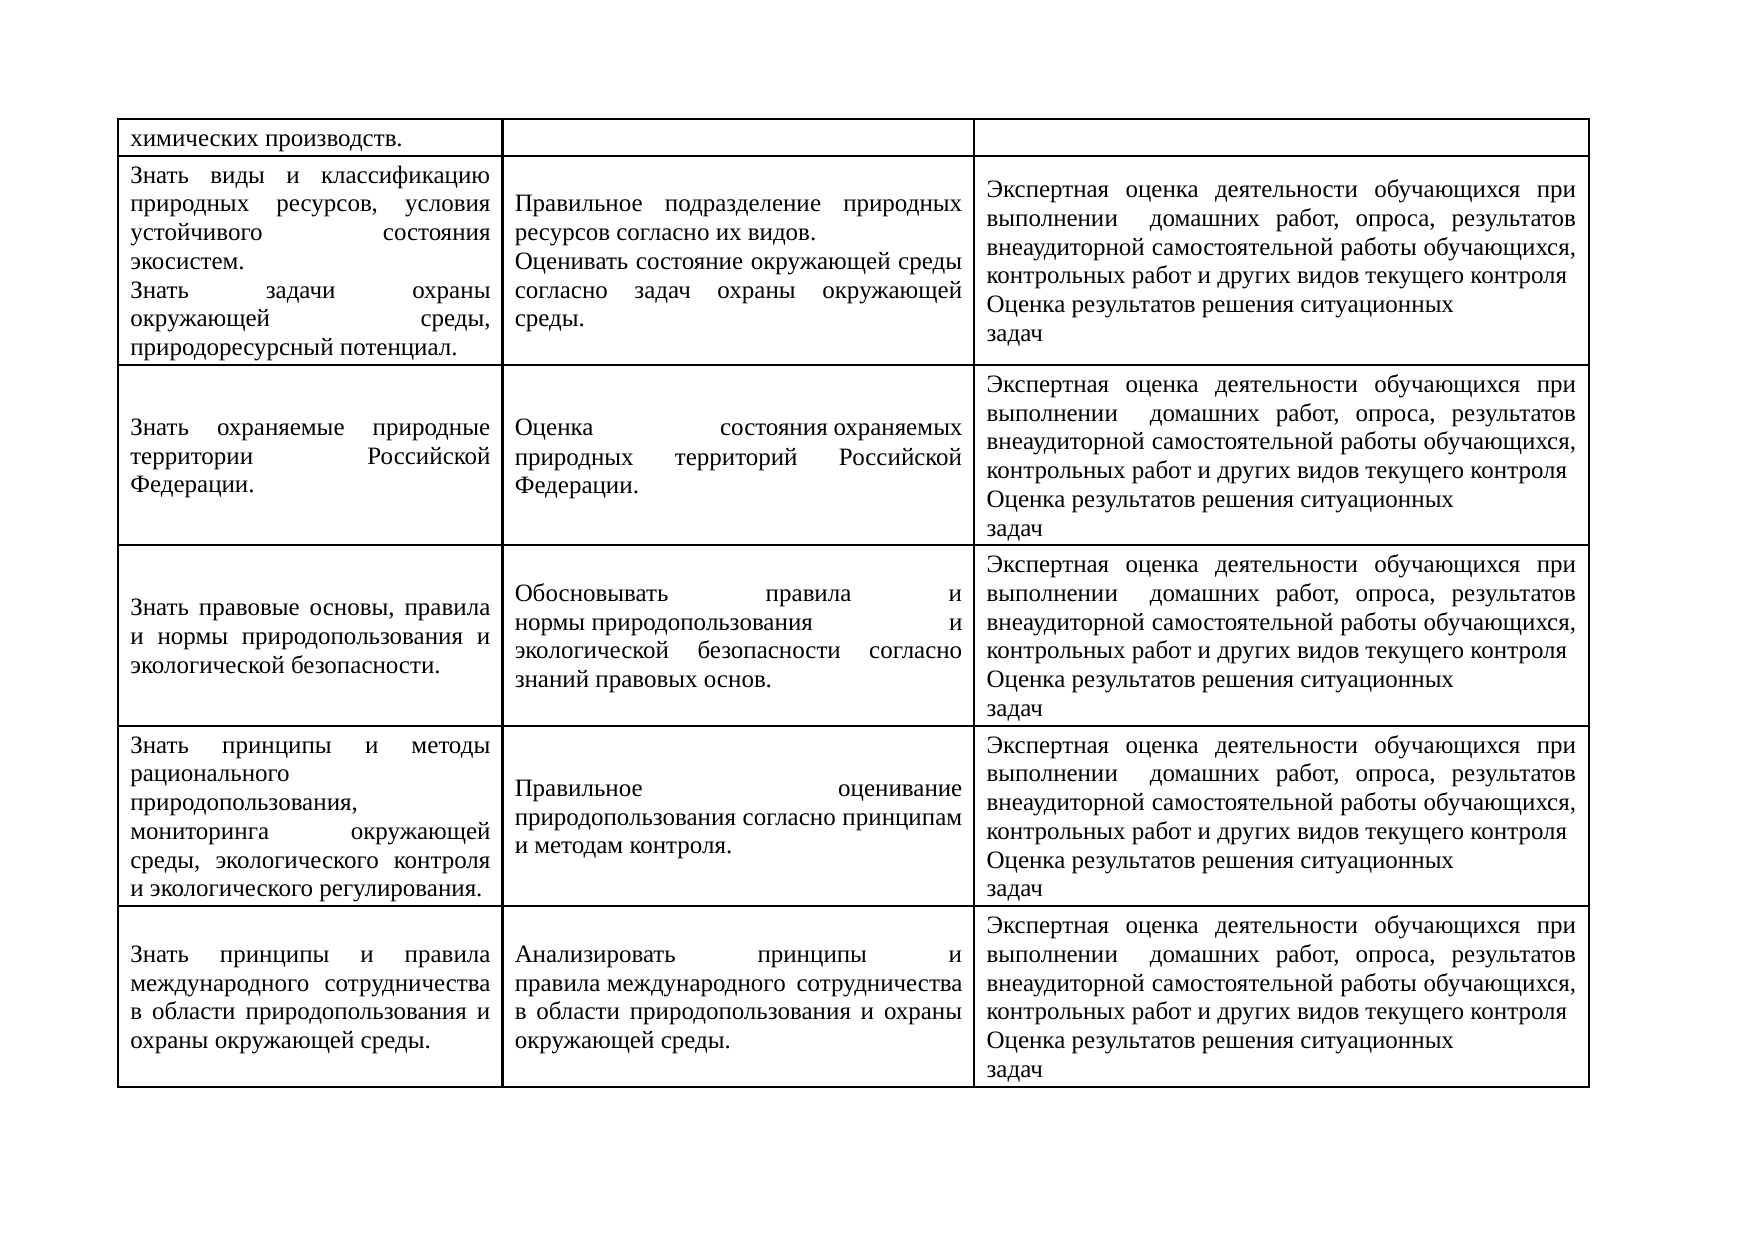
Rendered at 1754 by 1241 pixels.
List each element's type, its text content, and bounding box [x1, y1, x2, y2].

table_cell Знать принципы и методы рационального природопользования, мониторинга окружающей среды, экологического контроля и экологического регулирования. [119, 727, 501, 905]
table_cell Правильное оценивание природопользования согласно принципам и методам контроля. [504, 727, 973, 905]
table_cell Экспертная оценка деятельности обучающихся при выполнении домашних работ, опроса, результатов внеаудиторной самостоятельной работы обучающихся, контрольных работ и других видов текущего контроля Оценка результатов решения ситуационных задач [975, 157, 1588, 364]
table_cell Экспертная оценка деятельности обучающихся при выполнении домашних работ, опроса, результатов внеаудиторной самостоятельной работы обучающихся, контрольных работ и других видов текущего контроля Оценка результатов решения ситуационных задач [975, 546, 1588, 725]
table_cell Знать принципы и правила международного сотрудничества в области природопользования и охраны окружающей среды. [119, 907, 501, 1086]
table_cell Знать правовые основы, правила и нормы природопользования и экологической безопасности. [119, 546, 501, 725]
table_cell Правильное подразделение природных ресурсов согласно их видов. Оценивать состояние окружающей среды согласно задач охраны окружающей среды. [504, 157, 973, 364]
table_cell Оценка состояния охраняемых природных территорий Российской Федерации. [504, 366, 973, 544]
table_cell [504, 120, 973, 155]
table_cell Анализировать принципы и правила международного сотрудничества в области природопользования и охраны окружающей среды. [504, 907, 973, 1086]
table_cell Обосновывать правила и нормы природопользования и экологической безопасности согласно знаний правовых основ. [504, 546, 973, 725]
table_cell Знать охраняемые природные территории Российской Федерации. [119, 366, 501, 544]
table_cell Экспертная оценка деятельности обучающихся при выполнении домашних работ, опроса, результатов внеаудиторной самостоятельной работы обучающихся, контрольных работ и других видов текущего контроля Оценка результатов решения ситуационных задач [975, 727, 1588, 905]
table_cell Экспертная оценка деятельности обучающихся при выполнении домашних работ, опроса, результатов внеаудиторной самостоятельной работы обучающихся, контрольных работ и других видов текущего контроля Оценка результатов решения ситуационных задач [975, 907, 1588, 1086]
table_cell Знать виды и классификацию природных ресурсов, условия устойчивого состояния экосистем. Знать задачи охраны окружающей среды, природоресурсный потенциал. [119, 157, 501, 364]
table_cell Экспертная оценка деятельности обучающихся при выполнении домашних работ, опроса, результатов внеаудиторной самостоятельной работы обучающихся, контрольных работ и других видов текущего контроля Оценка результатов решения ситуационных задач [975, 366, 1588, 544]
table_cell химических производств. [119, 120, 501, 155]
table_cell [975, 120, 1588, 155]
